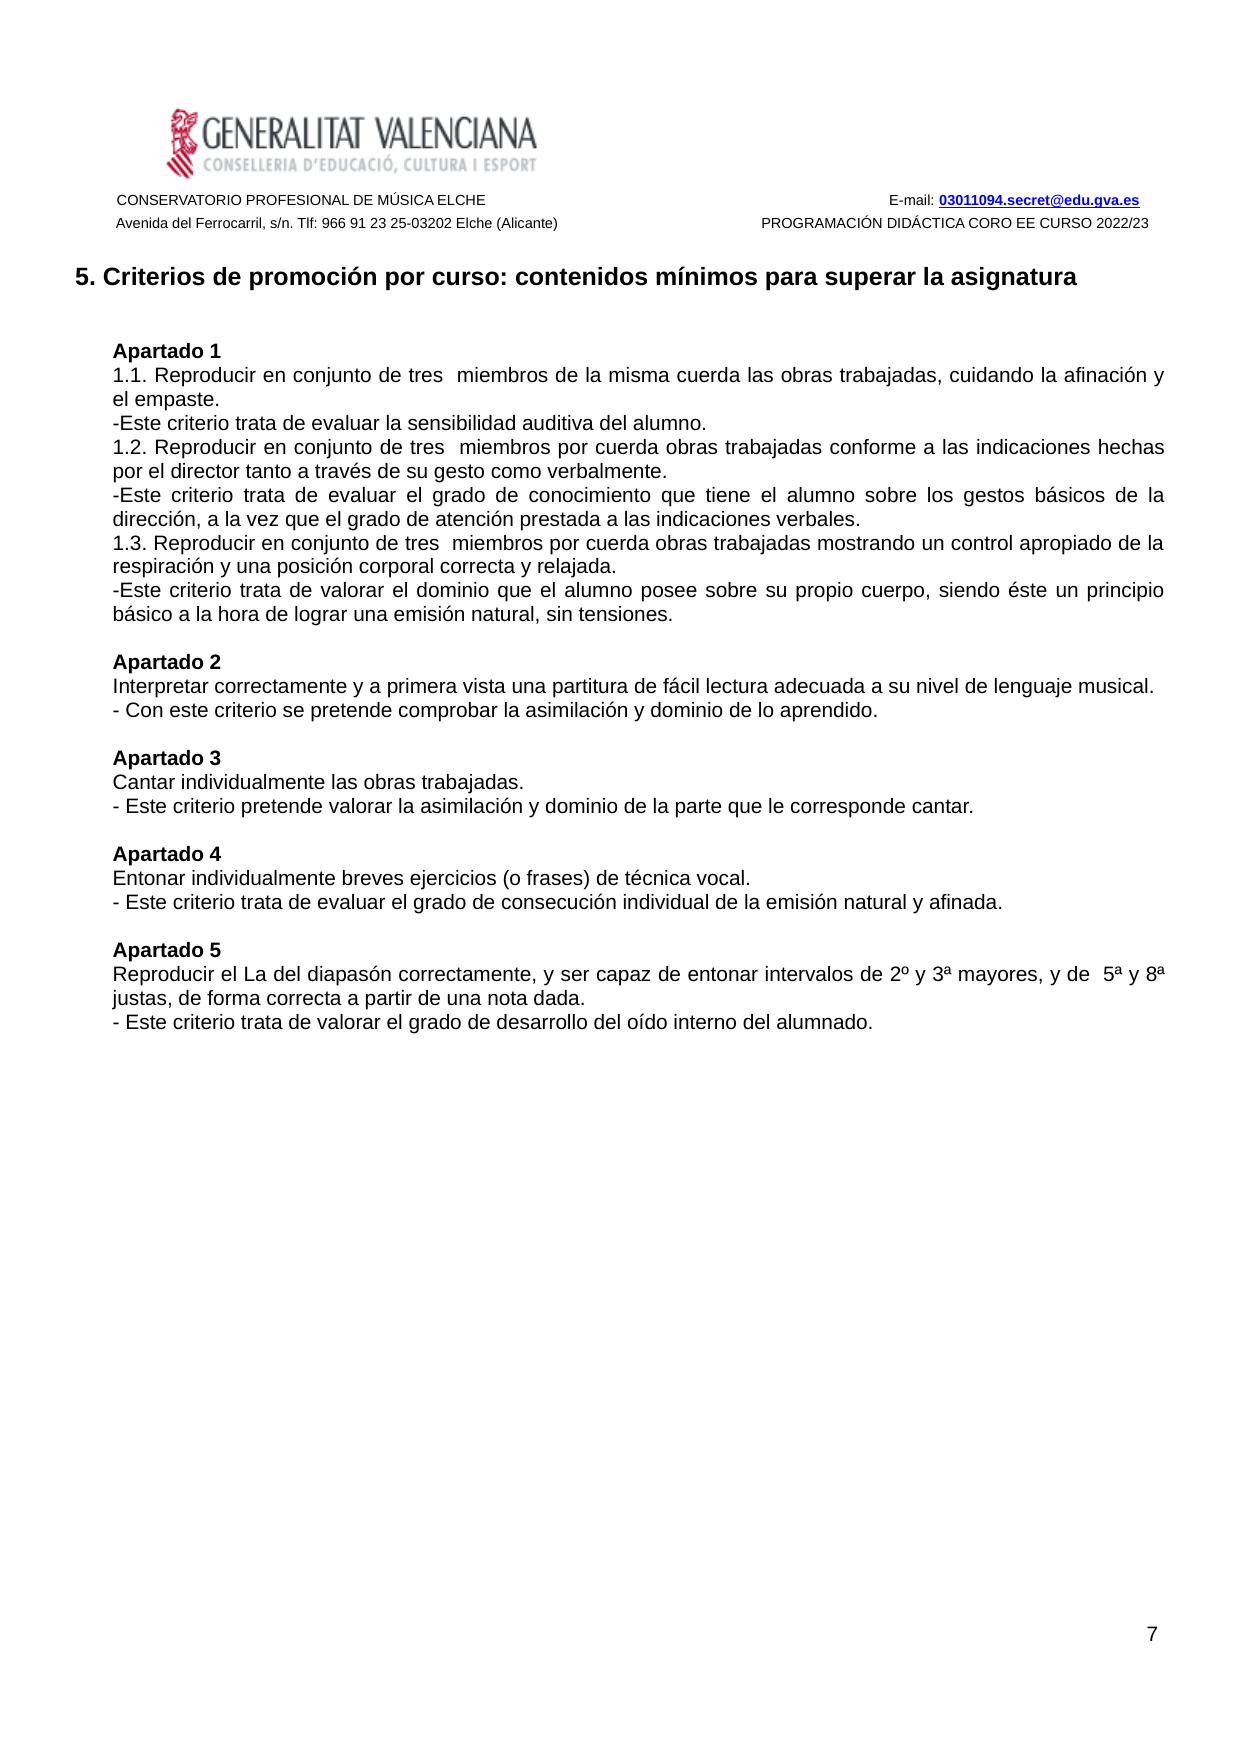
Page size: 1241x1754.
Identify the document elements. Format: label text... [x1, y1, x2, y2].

text Entonar individualmente breves ejercicios (o frases) de técnica vocal. [112, 866, 1167, 890]
text Apartado 2 [112, 650, 1167, 674]
text 1.3. Reproducir en conjunto de tres miembros por cuerda obras trabajadas mostrando un control apropiado de la respiración y una posición corporal correcta y relajada. [112, 530, 1167, 578]
text -Este criterio trata de evaluar la sensibilidad auditiva del alumno. [112, 411, 1167, 434]
text - Este criterio trata de evaluar el grado de consecución individual de la emisión natural y afinada. [112, 890, 1167, 914]
text Apartado 4 [112, 842, 1167, 866]
text -Este criterio trata de valorar el dominio que el alumno posee sobre su propio cuerpo, siendo éste un principio básico a la hora de lograr una emisión natural, sin tensiones. [112, 578, 1167, 626]
text Reproducir el La del diapasón correctamente, y ser capaz de entonar intervalos de 2º y 3ª mayores, y de 5ª y 8ª justas, de forma correcta a partir de una nota dada. [112, 962, 1167, 1009]
text Apartado 5 [112, 938, 1167, 962]
text - Este criterio trata de valorar el grado de desarrollo del oído interno del alumnado. [112, 1009, 1167, 1033]
text - Este criterio pretende valorar la asimilación y dominio de la parte que le corresponde cantar. [112, 794, 1167, 818]
text Interpretar correctamente y a primera vista una partitura de fácil lectura adecuada a su nivel de lenguaje musical. [112, 674, 1167, 698]
text 1.2. Reproducir en conjunto de tres miembros por cuerda obras trabajadas conforme a las indicaciones hechas por el director tanto a través de su gesto como verbalmente. [112, 434, 1167, 482]
text Cantar individualmente las obras trabajadas. [112, 770, 1167, 794]
text Apartado 1 [112, 339, 1167, 363]
text 1.1. Reproducir en conjunto de tres miembros de la misma cuerda las obras trabajadas, cuidando la afinación y el empaste. [112, 363, 1167, 411]
text 5. Criterios de promoción por curso: contenidos mínimos para superar la asignatura [75, 262, 1167, 291]
text -Este criterio trata de evaluar el grado de conocimiento que tiene el alumno sobre los gestos básicos de la dirección, a la vez que el grado de atención prestada a las indicaciones verbales. [112, 482, 1167, 530]
text - Con este criterio se pretende comprobar la asimilación y dominio de lo aprendido. [112, 698, 1167, 722]
text Apartado 3 [112, 746, 1167, 770]
